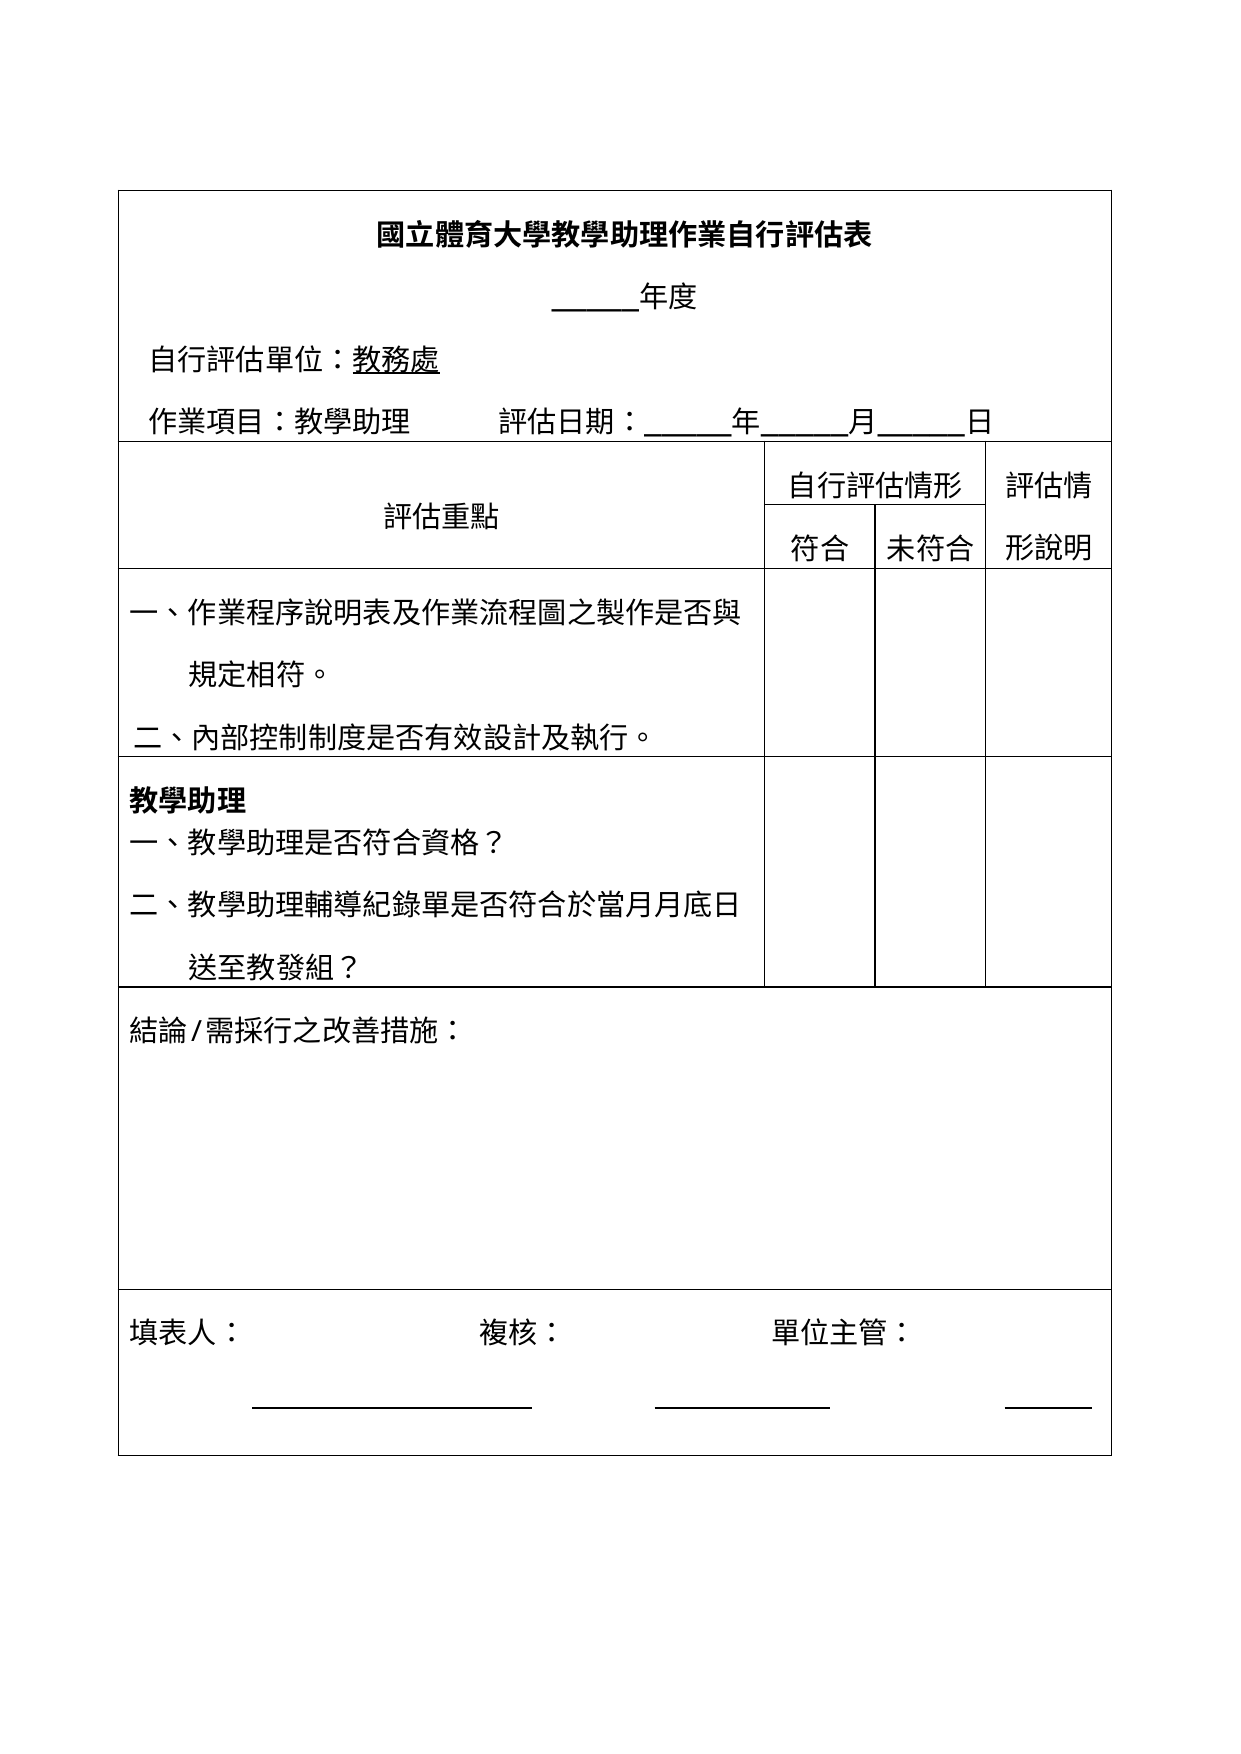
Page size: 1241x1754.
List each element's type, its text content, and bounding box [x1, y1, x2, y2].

table_cell 填表人： 複核： 單位主管： [119, 1290, 1111, 1455]
table_cell 評估重點 [119, 442, 764, 568]
table_cell [986, 569, 1111, 756]
table_cell 自行評估情形 [765, 442, 985, 504]
table_cell 符合 [765, 505, 874, 568]
table_cell 一、作業程序說明表及作業流程圖之製作是否與規定相符。 二、內部控制制度是否有效設計及執行。 [119, 569, 764, 756]
table_cell 教學助理 一、教學助理是否符合資格？ 二、教學助理輔導紀錄單是否符合於當月月底日送至教發組？ [119, 757, 764, 986]
table_cell [876, 569, 985, 756]
table_cell 評估情形說明 [986, 442, 1111, 568]
table_cell [986, 757, 1111, 986]
table_cell [876, 757, 985, 986]
table_cell [765, 569, 874, 756]
table_cell [765, 757, 874, 986]
table_header 國立體育大學教學助理作業自行評估表 _____年度 自行評估單位：教務處 作業項目：教學助理 評估日期：_____年_____月_____日 [119, 191, 1111, 441]
table_cell 結論/需採行之改善措施： [119, 988, 1111, 1288]
table_cell 未符合 [876, 505, 985, 568]
